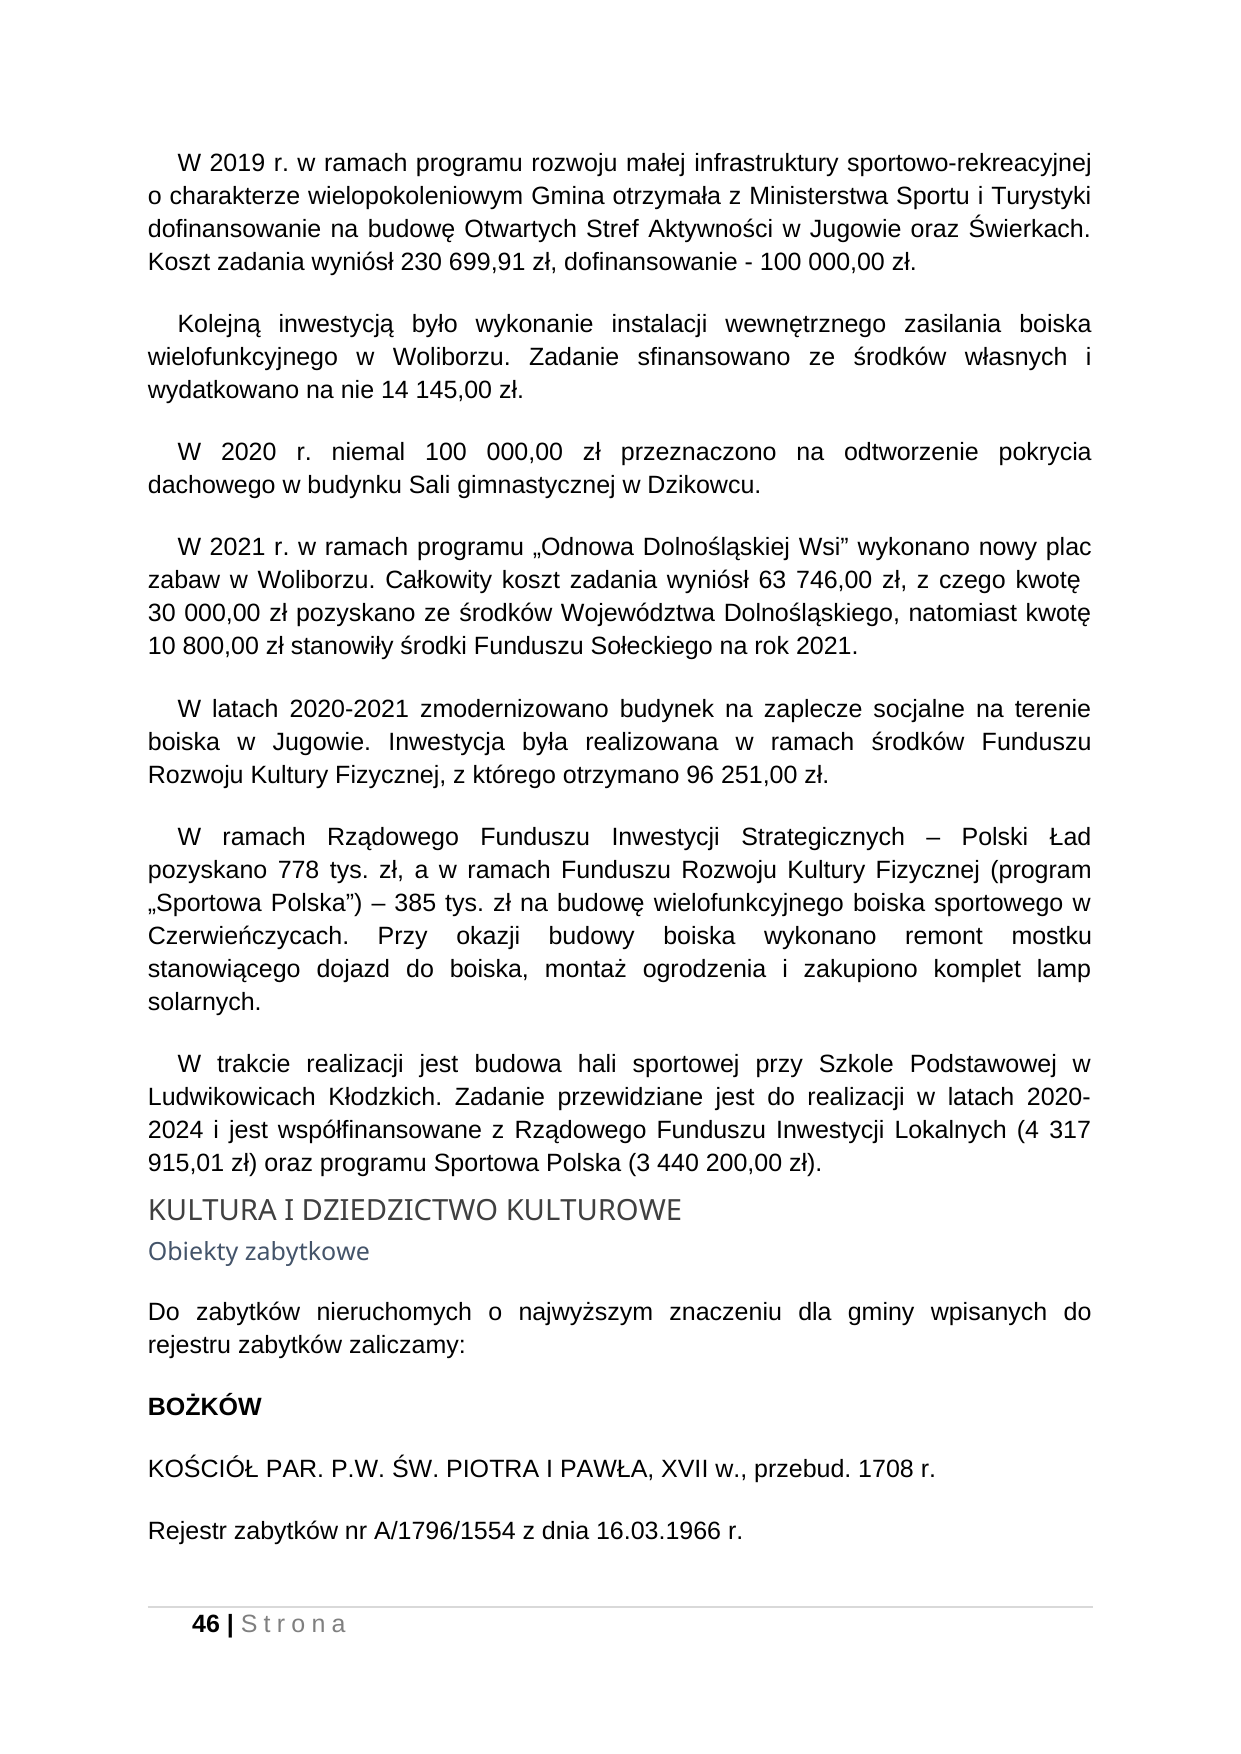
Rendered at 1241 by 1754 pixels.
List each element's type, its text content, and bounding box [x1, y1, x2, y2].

subtitle Obiekty zabytkowe [148, 1233, 1093, 1267]
text BOŻKÓW [148, 1392, 1093, 1421]
text W latach 2020-2021 zmodernizowano budynek na zaplecze socjalne na terenie boiska w Jugowie. Inwestycja była realizowana w ramach środków Funduszu Rozwoju Kultury Fizycznej, z którego otrzymano 96 251,00 zł. [148, 693, 1093, 788]
text W 2019 r. w ramach programu rozwoju małej infrastruktury sportowo-rekreacyjnej o charakterze wielopokoleniowym Gmina otrzymała z Ministerstwa Sportu i Turystyki dofinansowanie na budowę Otwartych Stref Aktywności w Jugowie oraz Świerkach. Koszt zadania wyniósł 230 699,91 zł, dofinansowanie - 100 000,00 zł. [148, 148, 1093, 275]
text W 2021 r. w ramach programu „Odnowa Dolnośląskiej Wsi” wykonano nowy plac zabaw w Woliborzu. Całkowity koszt zadania wyniósł 63 746,00 zł, z czego kwotę 30 000,00 zł pozyskano ze środków Województwa Dolnośląskiego, natomiast kwotę 10 800,00 zł stanowiły środki Funduszu Sołeckiego na rok 2021. [148, 532, 1093, 660]
text W trakcie realizacji jest budowa hali sportowej przy Szkole Podstawowej w Ludwikowicach Kłodzkich. Zadanie przewidziane jest do realizacji w latach 2020-2024 i jest współfinansowane z Rządowego Funduszu Inwestycji Lokalnych (4 317 915,01 zł) oraz programu Sportowa Polska (3 440 200,00 zł). [148, 1049, 1093, 1177]
text Kolejną inwestycją było wykonanie instalacji wewnętrznego zasilania boiska wielofunkcyjnego w Woliborzu. Zadanie sfinansowano ze środków własnych i wydatkowano na nie 14 145,00 zł. [148, 309, 1093, 404]
subtitle KULTURA I DZIEDZICTWO KULTUROWE [148, 1189, 1093, 1229]
text W ramach Rządowego Funduszu Inwestycji Strategicznych – Polski Ład pozyskano 778 tys. zł, a w ramach Funduszu Rozwoju Kultury Fizycznej (program „Sportowa Polska”) – 385 tys. zł na budowę wielofunkcyjnego boiska sportowego w Czerwieńczycach. Przy okazji budowy boiska wykonano remont mostku stanowiącego dojazd do boiska, montaż ogrodzenia i zakupiono komplet lamp solarnych. [148, 822, 1093, 1016]
text Rejestr zabytków nr A/1796/1554 z dnia 16.03.1966 r. [148, 1516, 1093, 1545]
text W 2020 r. niemal 100 000,00 zł przeznaczono na odtworzenie pokrycia dachowego w budynku Sali gimnastycznej w Dzikowcu. [148, 437, 1093, 499]
text Do zabytków nieruchomych o najwyższym znaczeniu dla gminy wpisanych do rejestru zabytków zaliczamy: [148, 1297, 1093, 1358]
text KOŚCIÓŁ PAR. P.W. ŚW. PIOTRA I PAWŁA, XVII w., przebud. 1708 r. [148, 1454, 1093, 1483]
